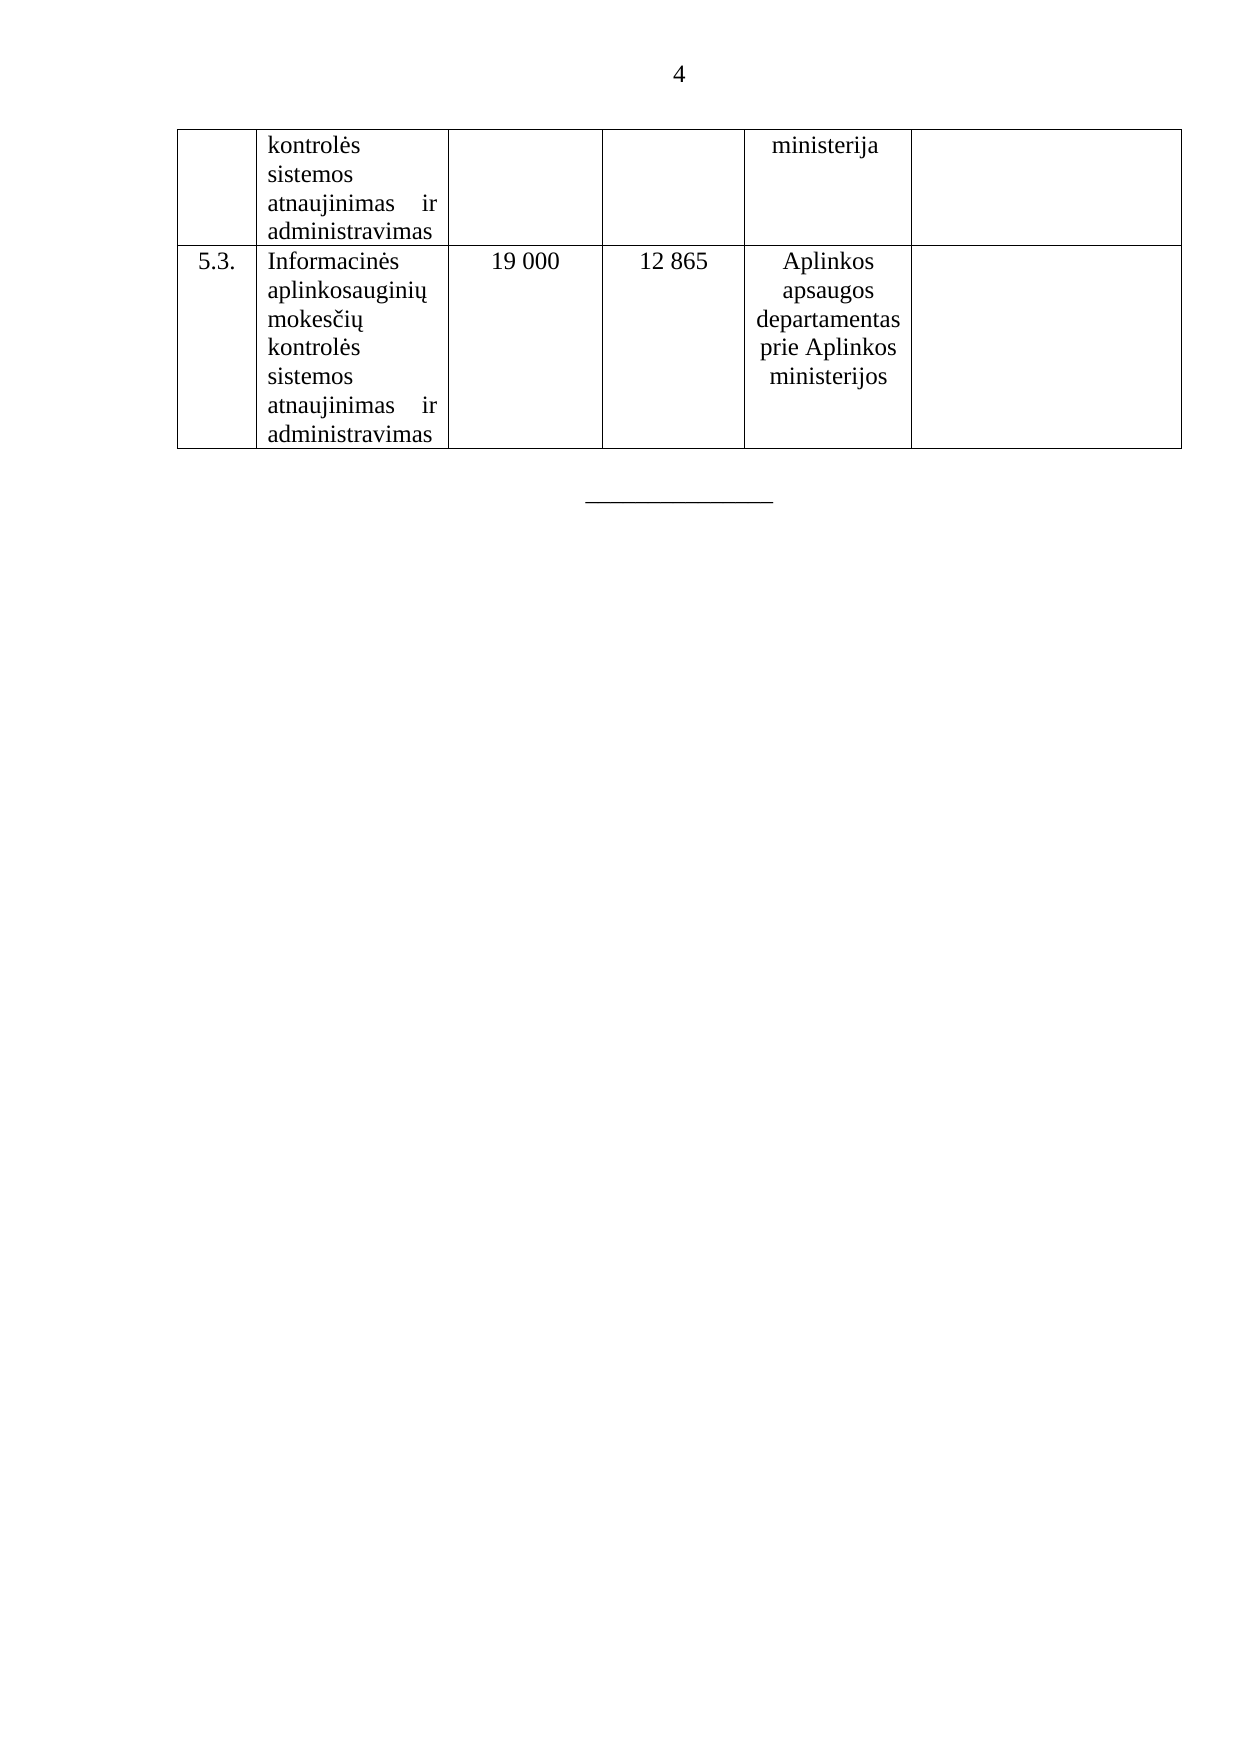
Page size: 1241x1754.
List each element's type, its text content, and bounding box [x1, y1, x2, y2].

table_cell 5.3. [178, 246, 256, 447]
table_cell 12 865 [603, 246, 744, 447]
table_cell Informacinės aplinkosauginių mokesčių kontrolės sistemos atnaujinimas ir administravimas [257, 246, 448, 447]
table_cell [912, 130, 1181, 245]
table_cell [603, 130, 744, 245]
table_cell kontrolės sistemos atnaujinimas ir administravimas [257, 130, 448, 245]
table_cell [178, 130, 256, 245]
table_cell 19 000 [449, 246, 602, 447]
text _______________ [177, 477, 1181, 506]
table_cell [912, 246, 1181, 447]
table_cell Aplinkos apsaugos departamentas prie Aplinkos ministerijos [745, 246, 911, 447]
table_cell [449, 130, 602, 245]
table_cell ministerija [745, 130, 911, 245]
